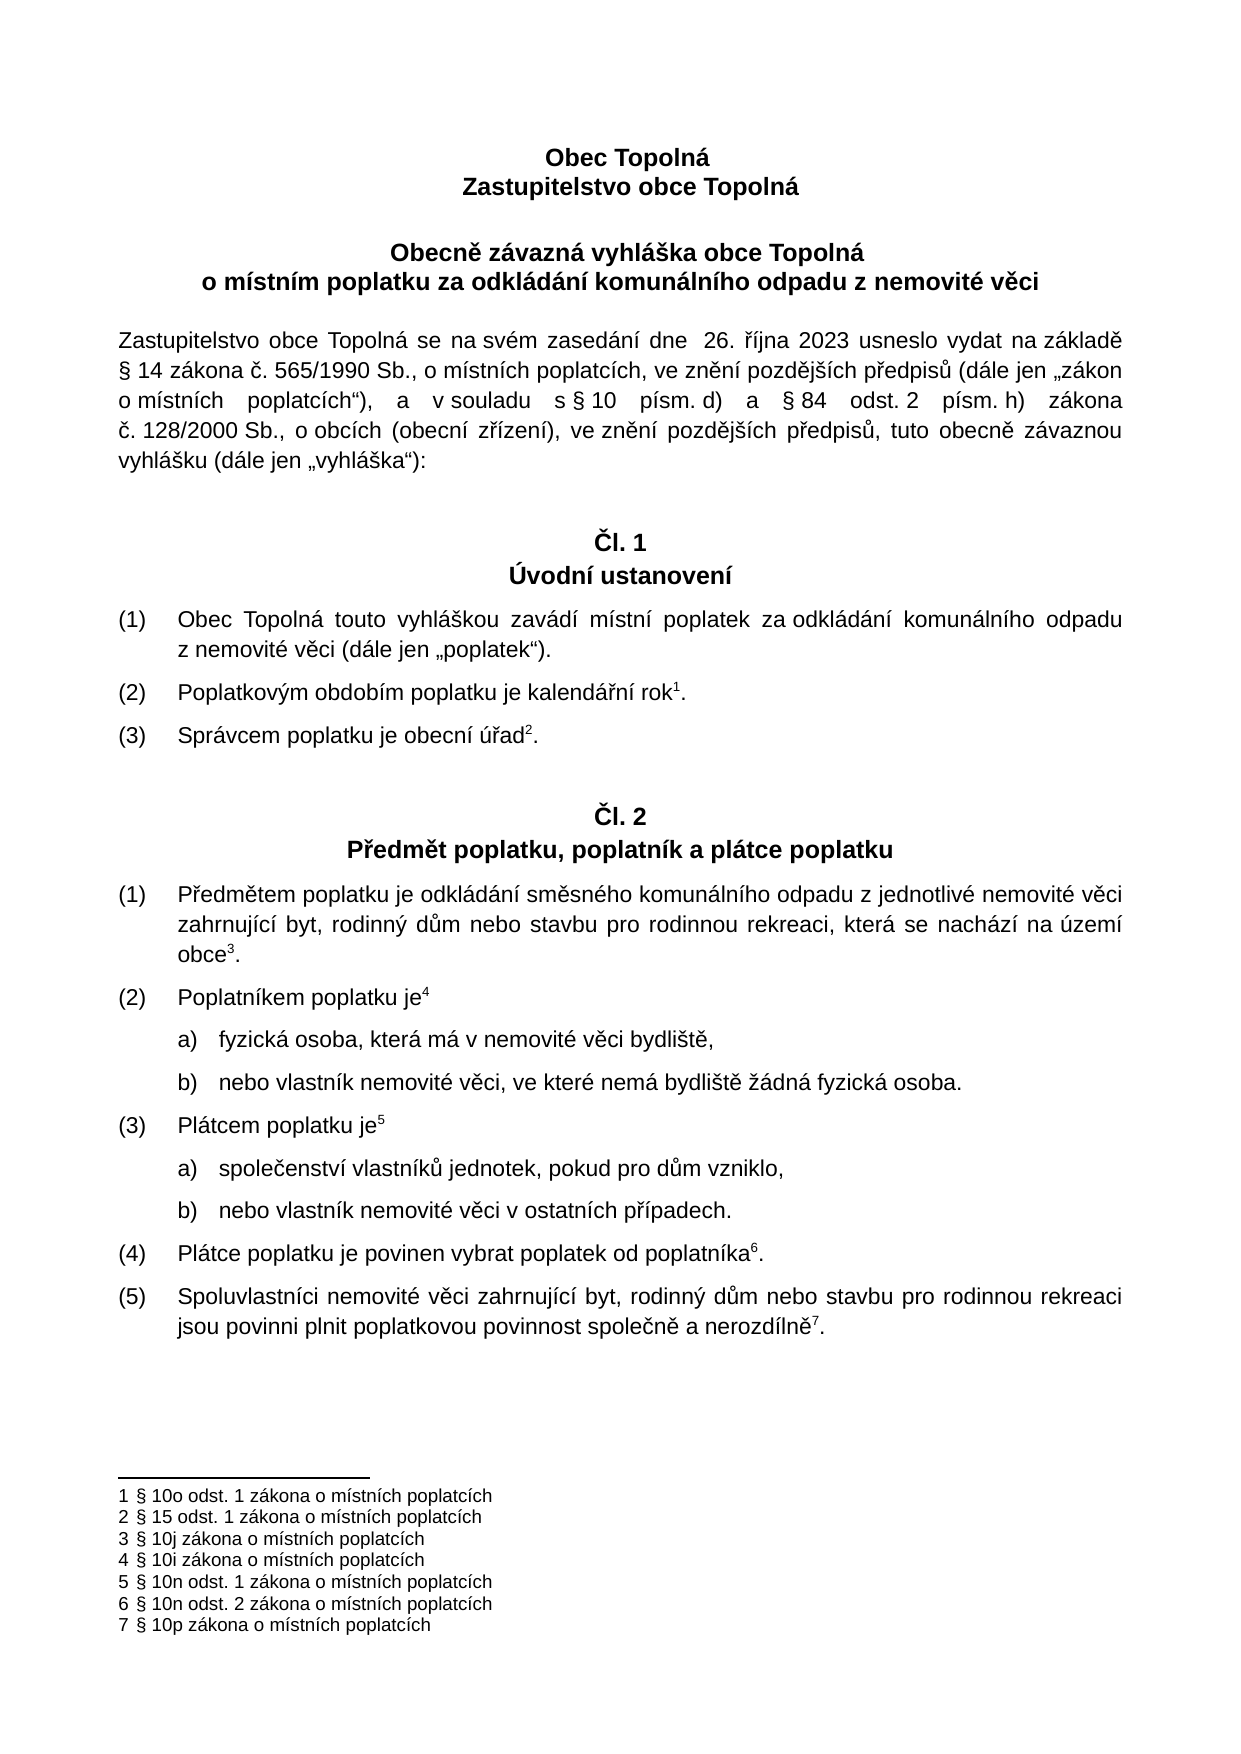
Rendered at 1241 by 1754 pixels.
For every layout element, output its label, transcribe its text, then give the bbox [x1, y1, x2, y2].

subtitle Čl. 2 Předmět poplatku, poplatník a plátce poplatku [118, 802, 1122, 864]
list § 10n odst. 2 zákona o místních poplatcích [118, 1592, 1122, 1614]
list společenství vlastníků jednotek, pokud pro dům vzniklo, [177, 1154, 1122, 1181]
list Předmětem poplatku je odkládání směsného komunálního odpadu z jednotlivé nemovité věci zahrnující byt, rodinný dům nebo stavbu pro rodinnou rekreaci, která se nachází na území obce. [118, 881, 1122, 967]
list nebo vlastník nemovité věci v ostatních případech. [177, 1197, 1122, 1224]
text Zastupitelstvo obce Topolná se na svém zasedání dne 26. října 2023 usneslo vydat na základě § 14 zákona č. 565/1990 Sb., o místních poplatcích, ve znění pozdějších předpisů (dále jen „zákon o místních poplatcích“), a v souladu s § 10 písm. d) a § 84 odst. 2 písm. h) zákona č. 128/2000 Sb., o obcích (obecní zřízení), ve znění pozdějších předpisů, tuto obecně závaznou vyhlášku (dále jen „vyhláška“): [118, 327, 1122, 474]
list Plátcem poplatku je [118, 1112, 1122, 1138]
list Poplatníkem poplatku je [118, 984, 1122, 1010]
list § 10p zákona o místních poplatcích [118, 1614, 1122, 1635]
subtitle Čl. 1 Úvodní ustanovení [118, 528, 1122, 589]
list fyzická osoba, která má v nemovité věci bydliště, [177, 1026, 1122, 1053]
list Spoluvlastníci nemovité věci zahrnující byt, rodinný dům nebo stavbu pro rodinnou rekreaci jsou povinni plnit poplatkovou povinnost společně a nerozdílně. [118, 1283, 1122, 1339]
subtitle Obecně závazná vyhláška obce Topolná o místním poplatku za odkládání komunálního odpadu z nemovité věci [118, 238, 1122, 295]
title Obec Topolná Zastupitelstvo obce Topolná [118, 143, 1122, 201]
list § 10i zákona o místních poplatcích [118, 1549, 1122, 1571]
list nebo vlastník nemovité věci, ve které nemá bydliště žádná fyzická osoba. [177, 1069, 1122, 1096]
list Poplatkovým obdobím poplatku je kalendářní rok. [118, 679, 1122, 706]
list Správcem poplatku je obecní úřad. [118, 722, 1122, 748]
list Obec Topolná touto vyhláškou zavádí místní poplatek za odkládání komunálního odpadu z nemovité věci (dále jen „poplatek“). [118, 606, 1122, 663]
list § 10j zákona o místních poplatcích [118, 1528, 1122, 1549]
list § 15 odst. 1 zákona o místních poplatcích [118, 1506, 1122, 1528]
list Plátce poplatku je povinen vybrat poplatek od poplatníka. [118, 1240, 1122, 1266]
list § 10n odst. 1 zákona o místních poplatcích [118, 1571, 1122, 1592]
list § 10o odst. 1 zákona o místních poplatcích [118, 1484, 1122, 1506]
